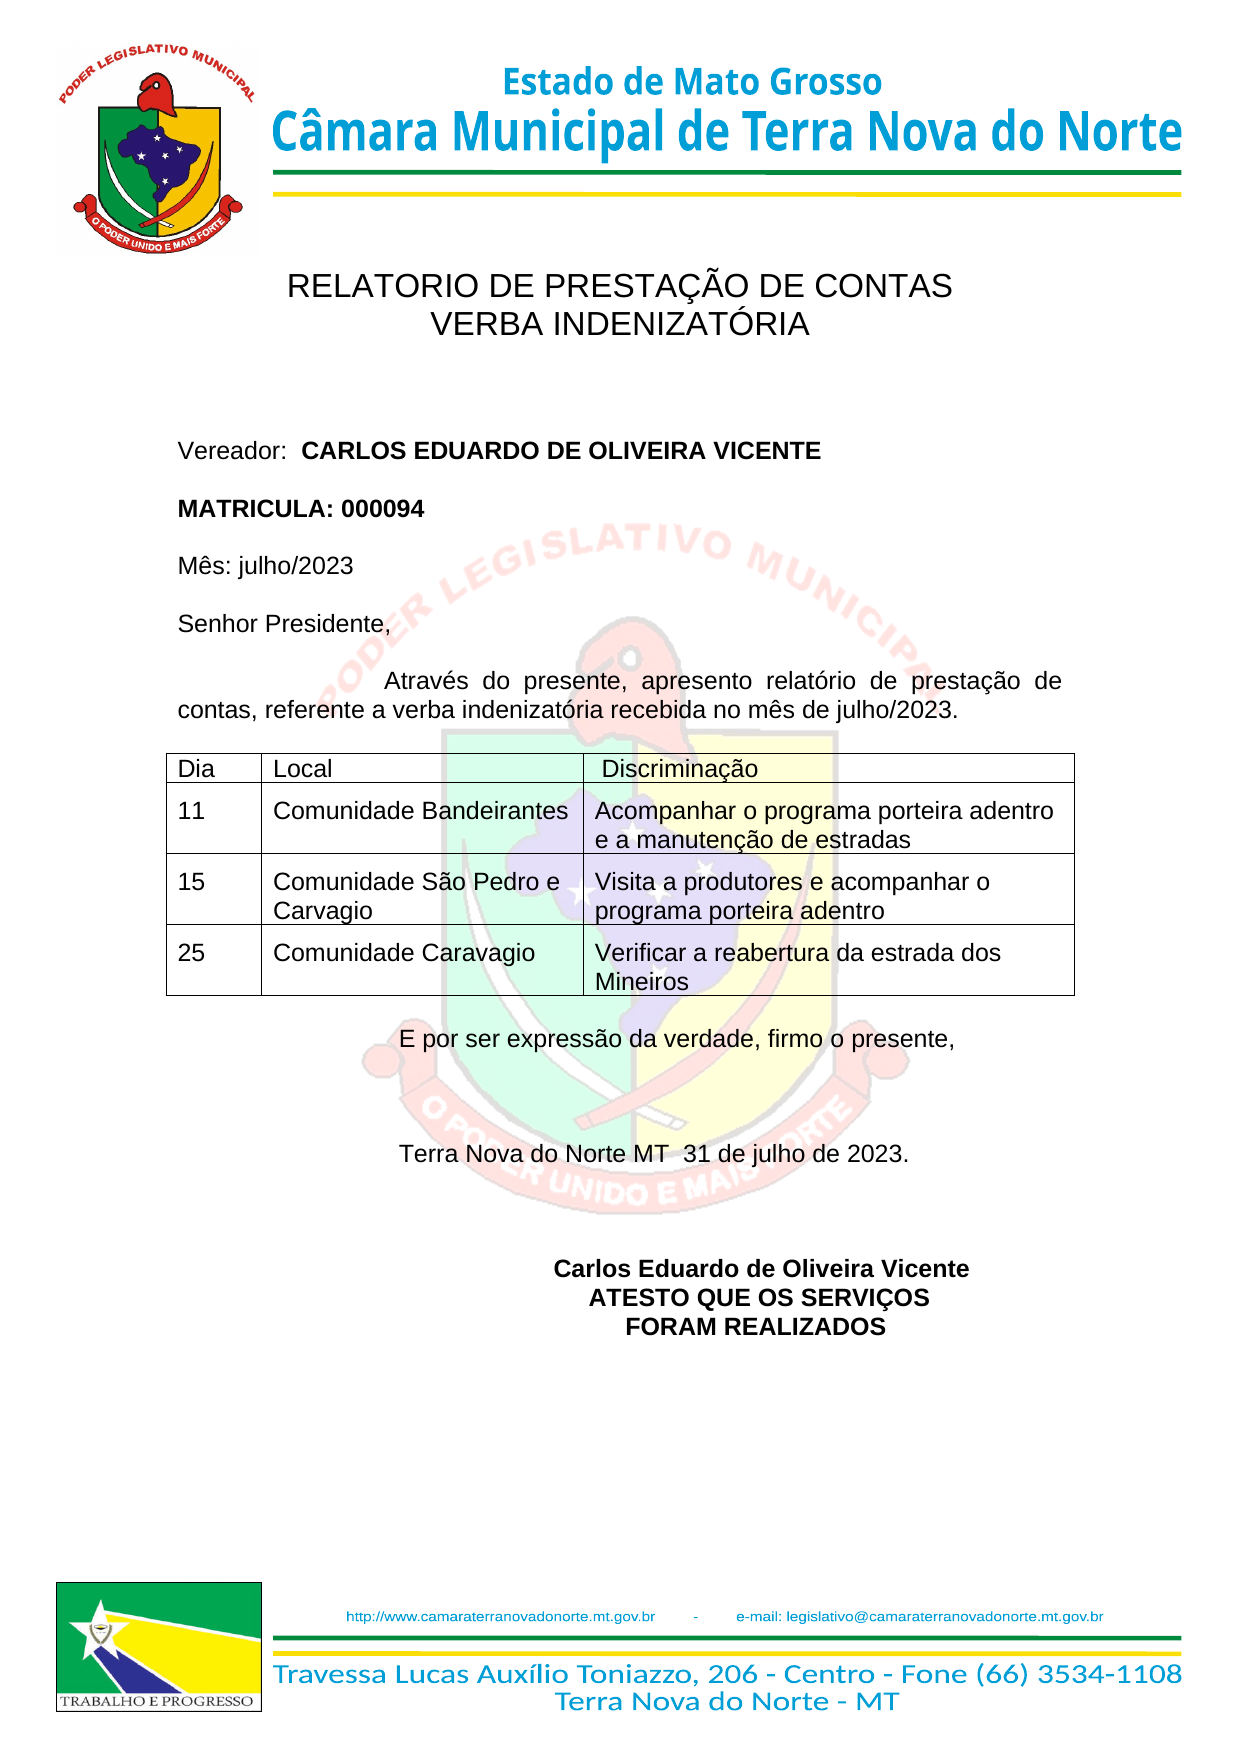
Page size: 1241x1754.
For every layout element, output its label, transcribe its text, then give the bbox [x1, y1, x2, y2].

text Mês: julho/2023 [966, 551, 1063, 580]
text Através do presente, apresento relatório de prestação de contas, referente a verba indenizatória recebida no mês de julho/2023. [966, 666, 1063, 724]
table_cell 15 [167, 854, 261, 924]
text Terra Nova do Norte MT 31 de julho de 2023. [966, 1139, 1063, 1168]
table_header Discriminação [966, 754, 1074, 782]
table_cell Visita a produtores e acompanhar o programa porteira adentro [966, 854, 1074, 924]
text Senhor Presidente, [177, 609, 303, 637]
text Através do presente, apresento relatório de prestação de contas, referente a verba indenizatória recebida no mês de julho/2023. [177, 666, 303, 724]
text Mês: julho/2023 [177, 551, 303, 580]
text E por ser expressão da verdade, firmo o presente, [966, 1024, 1063, 1053]
table_cell 11 [167, 783, 261, 853]
text FORAM REALIZADOS [236, 1312, 1122, 1341]
text Vereador: CARLOS EDUARDO DE OLIVEIRA VICENTE [177, 436, 1063, 465]
table_header Dia [167, 754, 261, 782]
table_cell Comunidade Bandeirantes [262, 783, 303, 853]
text MATRICULA: 000094 [177, 494, 1063, 522]
text Terra Nova do Norte MT 31 de julho de 2023. [177, 1139, 303, 1168]
picture [55, 42, 260, 256]
text RELATORIO DE PRESTAÇÃO DE CONTAS [177, 266, 1063, 304]
picture [57, 1583, 261, 1711]
table_cell Verificar a reabertura da estrada dos Mineiros [966, 925, 1074, 995]
table_cell Comunidade Caravagio [262, 925, 303, 995]
text Carlos Eduardo de Oliveira Vicente [177, 1254, 1063, 1283]
text Senhor Presidente, [966, 609, 1063, 637]
text E por ser expressão da verdade, firmo o presente, [177, 1024, 303, 1053]
table_header Local [262, 754, 303, 782]
text VERBA INDENIZATÓRIA [177, 304, 1063, 343]
text ATESTO QUE OS SERVIÇOS [236, 1283, 1122, 1312]
table_cell Comunidade São Pedro e Carvagio [262, 854, 303, 924]
table_cell 25 [167, 925, 261, 995]
table_cell Acompanhar o programa porteira adentro e a manutenção de estradas [966, 783, 1074, 853]
picture [860, 1611, 868, 1623]
